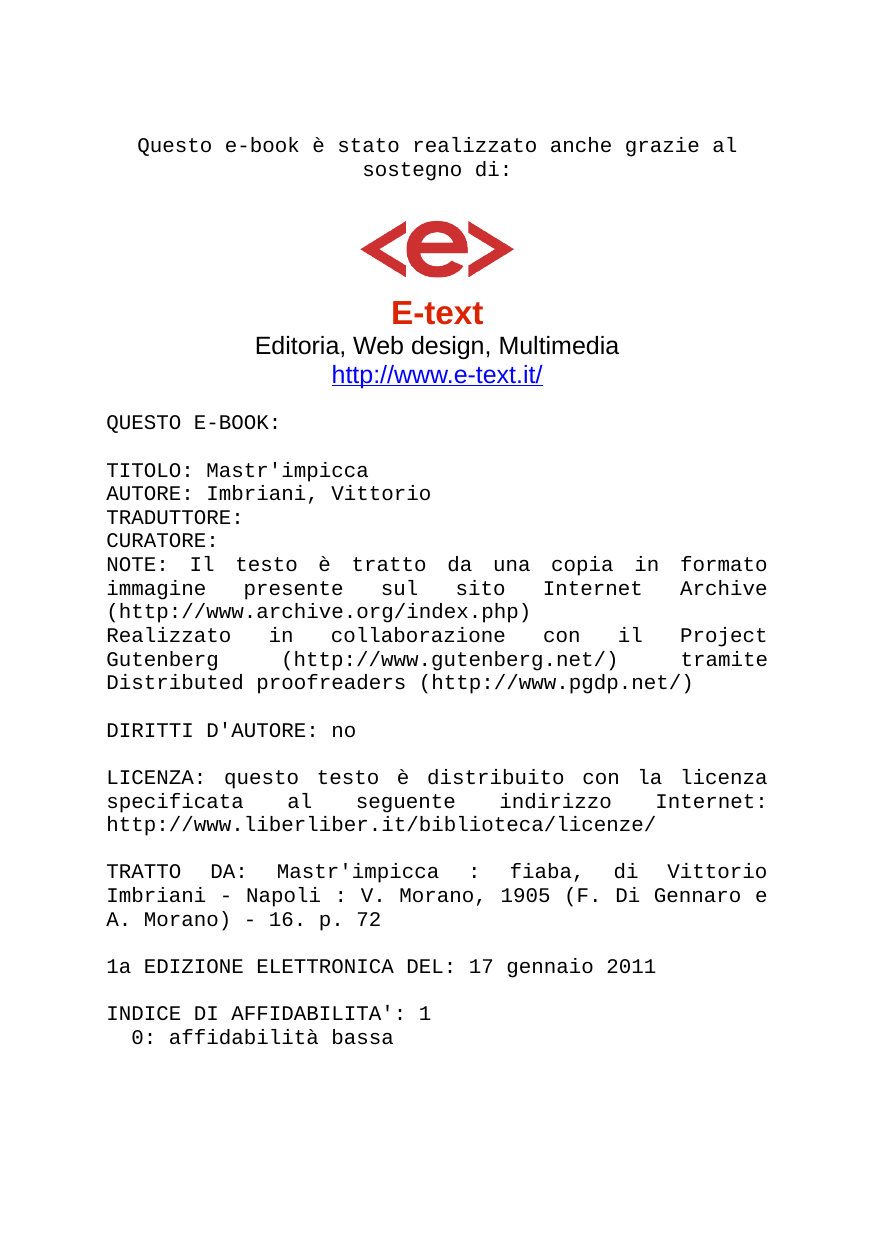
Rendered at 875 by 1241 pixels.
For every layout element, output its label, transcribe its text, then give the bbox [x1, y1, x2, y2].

text http://www.e-text.it/ [106, 360, 768, 389]
text LICENZA: questo testo è distribuito con la licenza specificata al seguente indirizzo Internet: http://www.liberliber.it/biblioteca/licenze/ [106, 767, 768, 838]
text QUESTO E-BOOK: [106, 412, 768, 436]
text TITOLO: Mastr'impicca [106, 459, 768, 483]
text 1a EDIZIONE ELETTRONICA DEL: 17 gennaio 2011 [106, 956, 768, 980]
text INDICE DI AFFIDABILITA': 1 [106, 1003, 768, 1027]
text CURATORE: [106, 531, 768, 554]
text Questo e-book è stato realizzato anche grazie al sostegno di: [106, 135, 768, 182]
text TRADUTTORE: [106, 507, 768, 531]
text Editoria, Web design, Multimedia [106, 331, 768, 360]
text Realizzato in collaborazione con il Project Gutenberg (http://www.gutenberg.net/) tramite Distributed proofreaders (http://www.pgdp.net/) [106, 625, 768, 696]
text NOTE: Il testo è tratto da una copia in formato immagine presente sul sito Internet Archive (http://www.archive.org/index.php) [106, 554, 768, 625]
text DIRITTI D'AUTORE: no [106, 720, 768, 743]
text E-text [106, 293, 768, 331]
text AUTORE: Imbriani, Vittorio [106, 483, 768, 507]
picture [360, 220, 515, 278]
text TRATTO DA: Mastr'impicca : fiaba, di Vittorio Imbriani - Napoli : V. Morano, 1905 (F. Di Gennaro e A. Morano) - 16. p. 72 [106, 862, 768, 932]
text 0: affidabilità bassa [106, 1027, 768, 1051]
